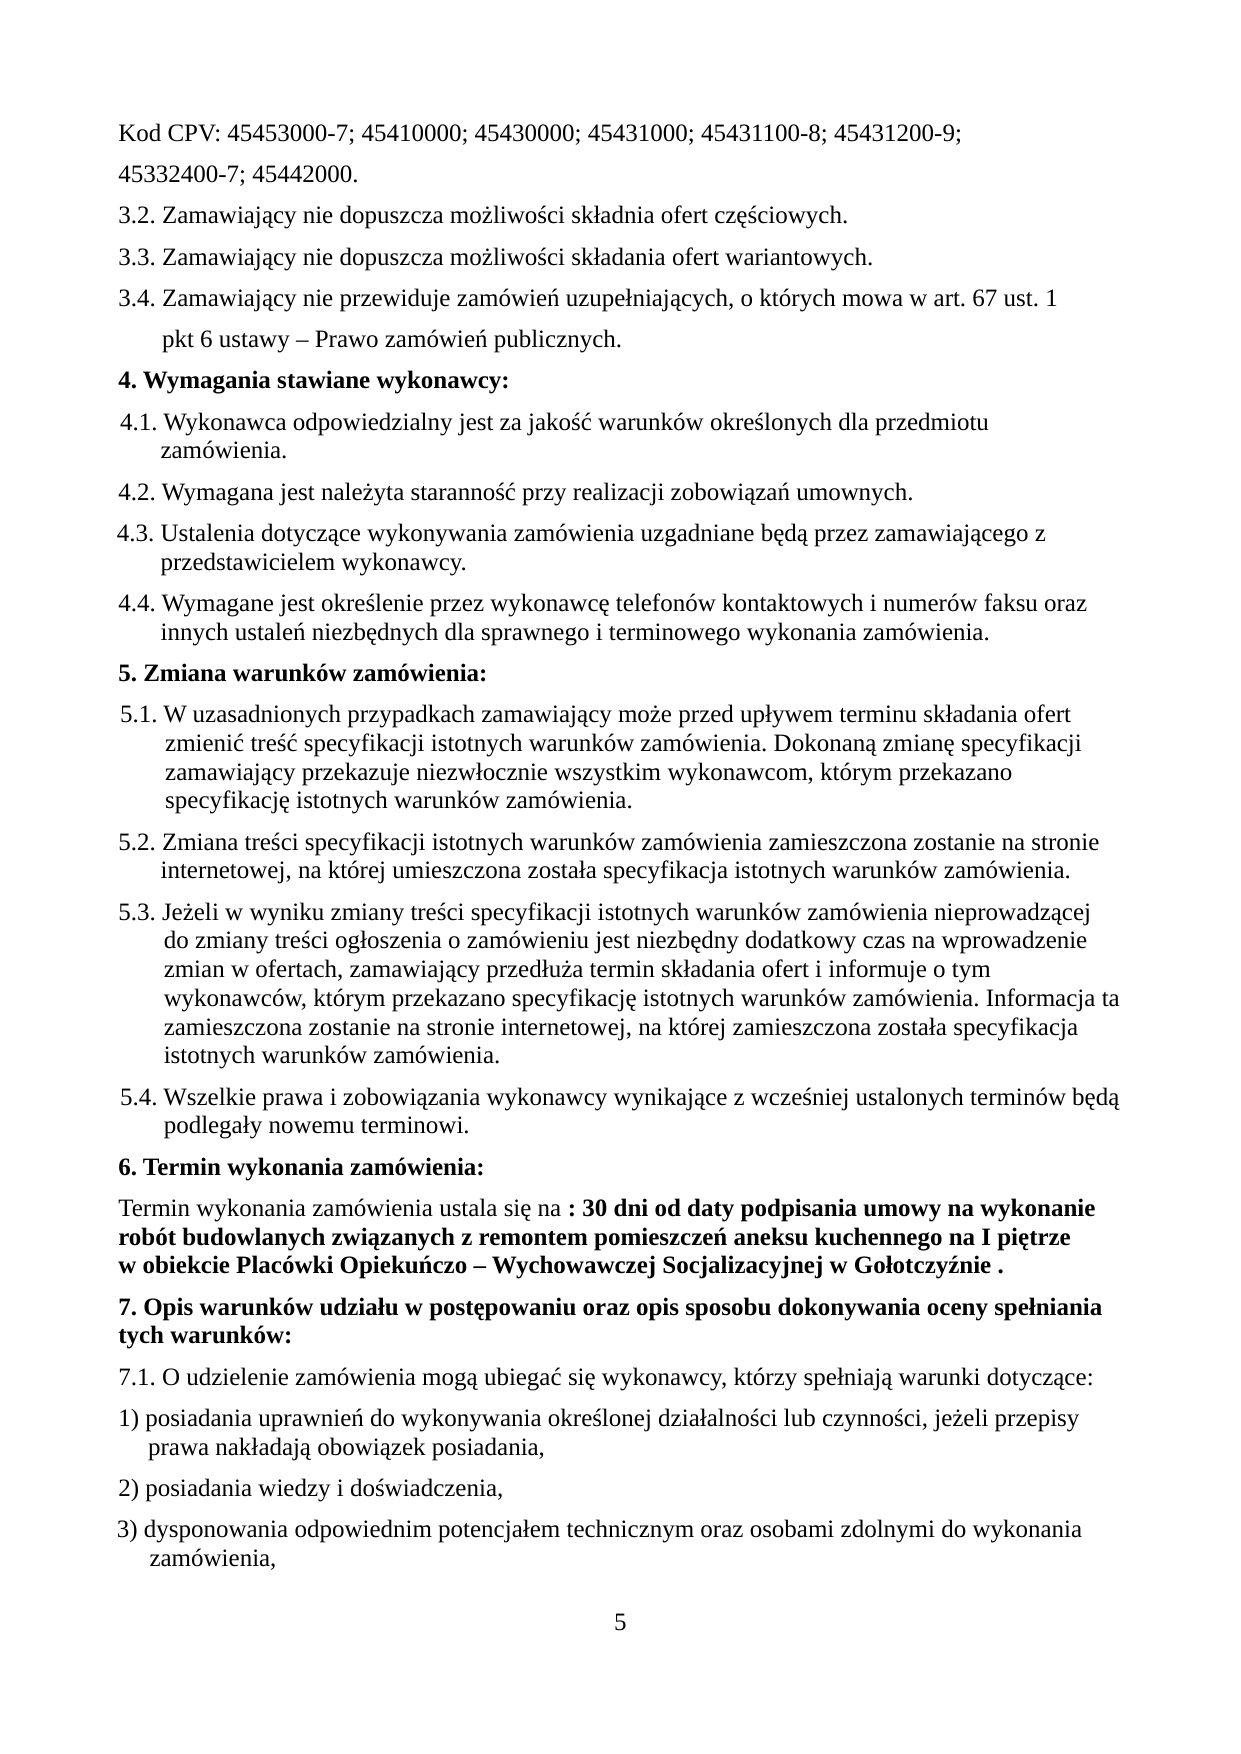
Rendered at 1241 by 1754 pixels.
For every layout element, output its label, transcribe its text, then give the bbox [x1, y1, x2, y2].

text 4.4. Wymagane jest określenie przez wykonawcę telefonów kontaktowych i numerów faksu oraz innych ustaleń niezbędnych dla sprawnego i terminowego wykonania zamówienia. [118, 588, 1122, 646]
text 45332400-7; 45442000. [118, 159, 1122, 188]
text 5.4. Wszelkie prawa i zobowiązania wykonawcy wynikające z wcześniej ustalonych terminów będą podlegały nowemu terminowi. [120, 1082, 1122, 1139]
text 2) posiadania wiedzy i doświadczenia, [118, 1473, 1122, 1502]
text 4.3. Ustalenia dotyczące wykonywania zamówienia uzgadniane będą przez zamawiającego z przedstawicielem wykonawcy. [117, 518, 1122, 576]
text 3.4. Zamawiający nie przewiduje zamówień uzupełniających, o których mowa w art. 67 ust. 1 [118, 283, 1122, 312]
text 4.1. Wykonawca odpowiedzialny jest za jakość warunków określonych dla przedmiotu zamówienia. [120, 407, 1122, 464]
text Kod CPV: 45453000-7; 45410000; 45430000; 45431000; 45431100-8; 45431200-9; [118, 118, 1122, 147]
text 7. Opis warunków udziału w postępowaniu oraz opis sposobu dokonywania oceny spełniania tych warunków: [118, 1292, 1122, 1349]
text pkt 6 ustawy – Prawo zamówień publicznych. [118, 324, 1122, 353]
text 7.1. O udzielenie zamówienia mogą ubiegać się wykonawcy, którzy spełniają warunki dotyczące: [118, 1362, 1122, 1391]
text 5.3. Jeżeli w wyniku zmiany treści specyfikacji istotnych warunków zamówienia nieprowadzącej do zmiany treści ogłoszenia o zamówieniu jest niezbędny dodatkowy czas na wprowadzenie zmian w ofertach, zamawiający przedłuża termin składania ofert i informuje o tym wykonawców, którym przekazano specyfikację istotnych warunków zamówienia. Informacja ta zamieszczona zostanie na stronie internetowej, na której zamieszczona została specyfikacja istotnych warunków zamówienia. [118, 897, 1122, 1069]
text 5.2. Zmiana treści specyfikacji istotnych warunków zamówienia zamieszczona zostanie na stronie internetowej, na której umieszczona została specyfikacja istotnych warunków zamówienia. [118, 827, 1122, 884]
text 5. Zmiana warunków zamówienia: [118, 658, 1122, 687]
text 5.1. W uzasadnionych przypadkach zamawiający może przed upływem terminu składania ofert zmienić treść specyfikacji istotnych warunków zamówienia. Dokonaną zmianę specyfikacji zamawiający przekazuje niezwłocznie wszystkim wykonawcom, którym przekazano specyfikację istotnych warunków zamówienia. [120, 699, 1122, 814]
text Termin wykonania zamówienia ustala się na : 30 dni od daty podpisania umowy na wykonanie robót budowlanych związanych z remontem pomieszczeń aneksu kuchennego na I piętrze w obiekcie Placówki Opiekuńczo – Wychowawczej Socjalizacyjnej w Gołotczyźnie . [118, 1193, 1122, 1279]
text 1) posiadania uprawnień do wykonywania określonej działalności lub czynności, jeżeli przepisy prawa nakładają obowiązek posiadania, [118, 1403, 1122, 1461]
text 3.3. Zamawiający nie dopuszcza możliwości składania ofert wariantowych. [118, 242, 1122, 271]
text 4.2. Wymagana jest należyta staranność przy realizacji zobowiązań umownych. [118, 477, 1122, 506]
text 4. Wymagania stawiane wykonawcy: [118, 366, 1122, 394]
text 3.2. Zamawiający nie dopuszcza możliwości składnia ofert częściowych. [118, 201, 1122, 229]
text 6. Termin wykonania zamówienia: [118, 1152, 1122, 1181]
text 3) dysponowania odpowiednim potencjałem technicznym oraz osobami zdolnymi do wykonania zamówienia, [117, 1514, 1122, 1572]
